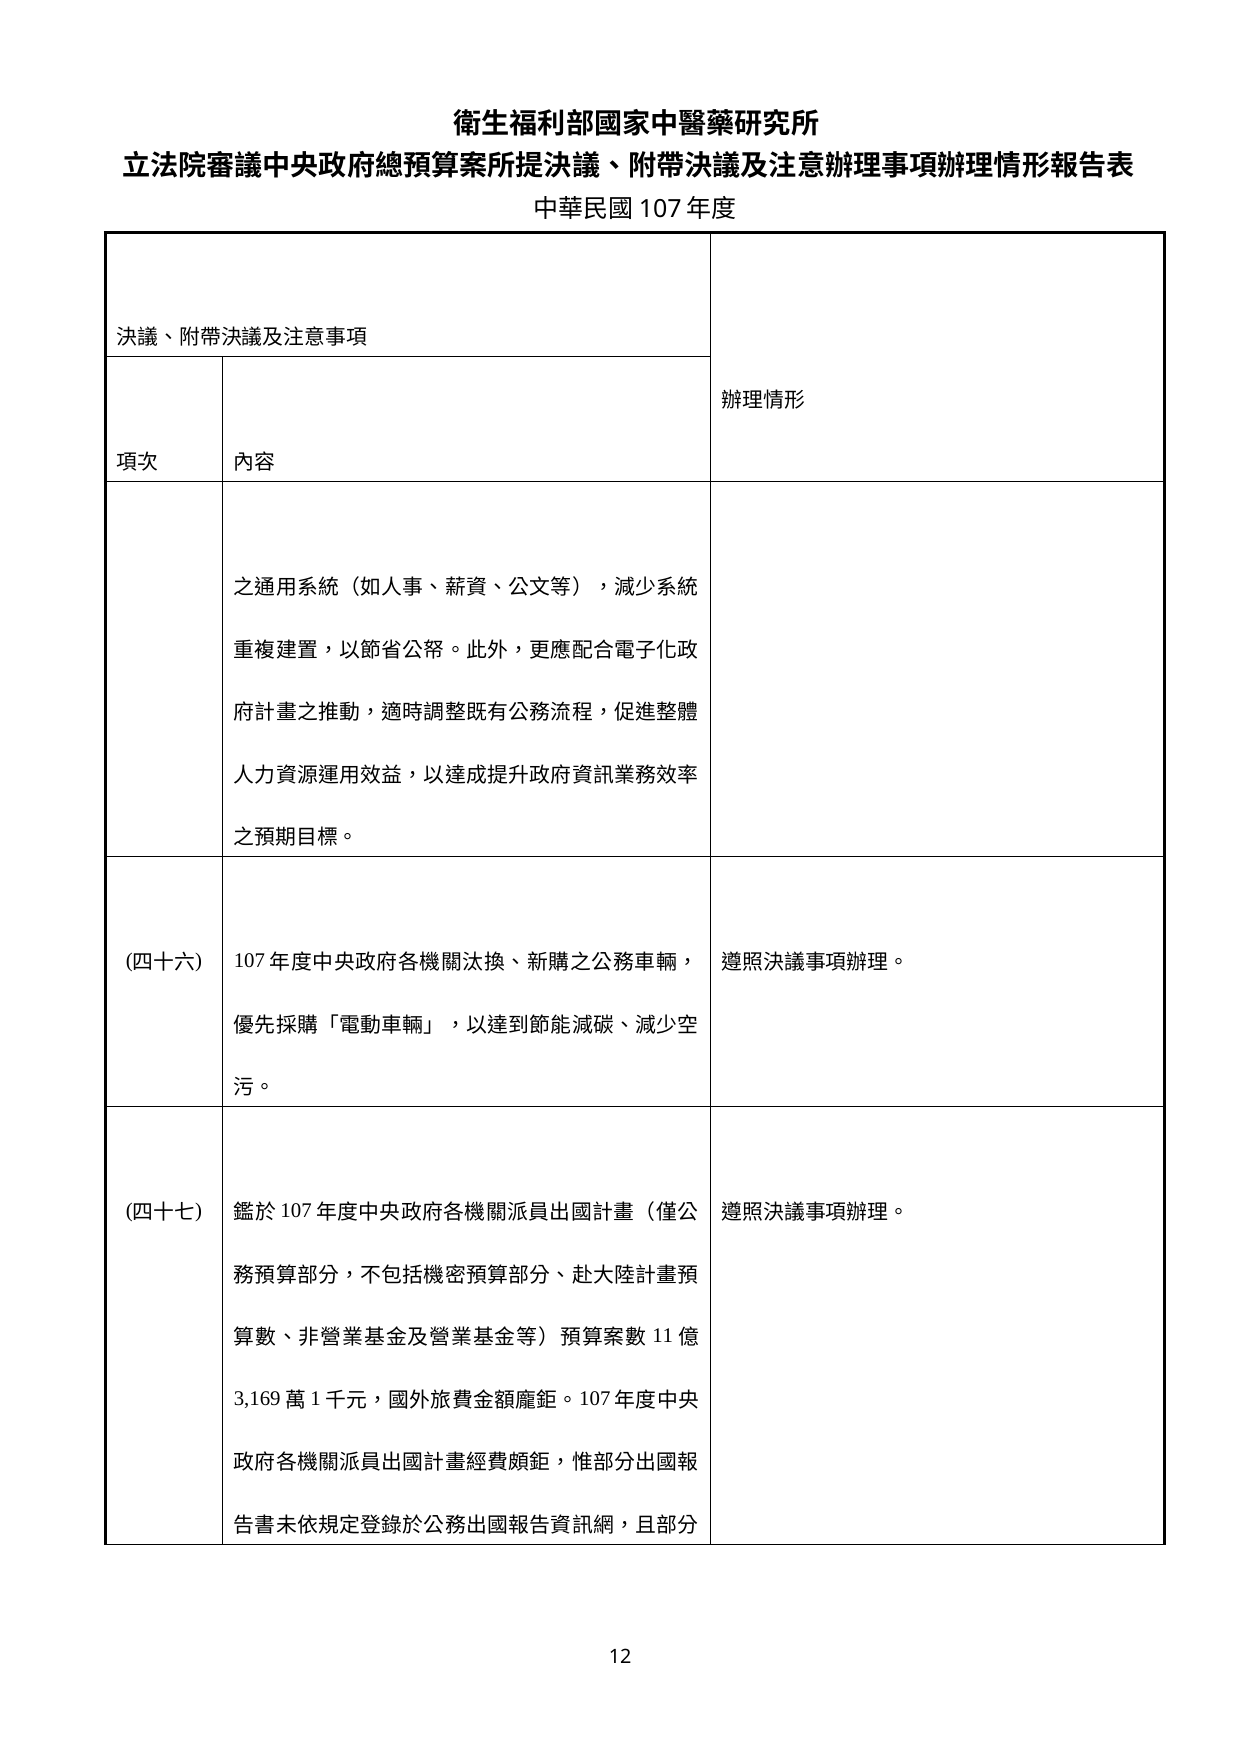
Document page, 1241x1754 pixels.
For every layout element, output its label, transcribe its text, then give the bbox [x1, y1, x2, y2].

table_cell 107年度中央政府各機關汰換、新購之公務車輛，優先採購「電動車輛」，以達到節能減碳、減少空污。 [223, 857, 710, 1106]
table_header 辦理情形 [711, 234, 1163, 481]
table_cell [711, 482, 1163, 856]
table_cell 項次 [107, 357, 222, 481]
table_cell 內容 [223, 357, 710, 481]
table_cell 遵照決議事項辦理。 [711, 1107, 1163, 1544]
table_cell 鑑於107年度中央政府各機關派員出國計畫（僅公務預算部分，不包括機密預算部分、赴大陸計畫預算數、非營業基金及營業基金等）預算案數11億3,169萬1千元，國外旅費金額龐鉅。107年度中央政府各機關派員出國計畫經費頗鉅，惟部分出國報告書未依規定登錄於公務出國報告資訊網，且部分 [223, 1107, 710, 1544]
table_cell (四十六) [107, 857, 222, 1106]
table_cell (四十七) [107, 1107, 222, 1544]
table_cell [107, 482, 222, 856]
table_cell 之通用系統（如人事、薪資、公文等），減少系統重複建置，以節省公帑。此外，更應配合電子化政府計畫之推動，適時調整既有公務流程，促進整體人力資源運用效益，以達成提升政府資訊業務效率之預期目標。 [223, 482, 710, 856]
table_cell 遵照決議事項辦理。 [711, 857, 1163, 1106]
table_header 決議、附帶決議及注意事項 [107, 234, 710, 356]
